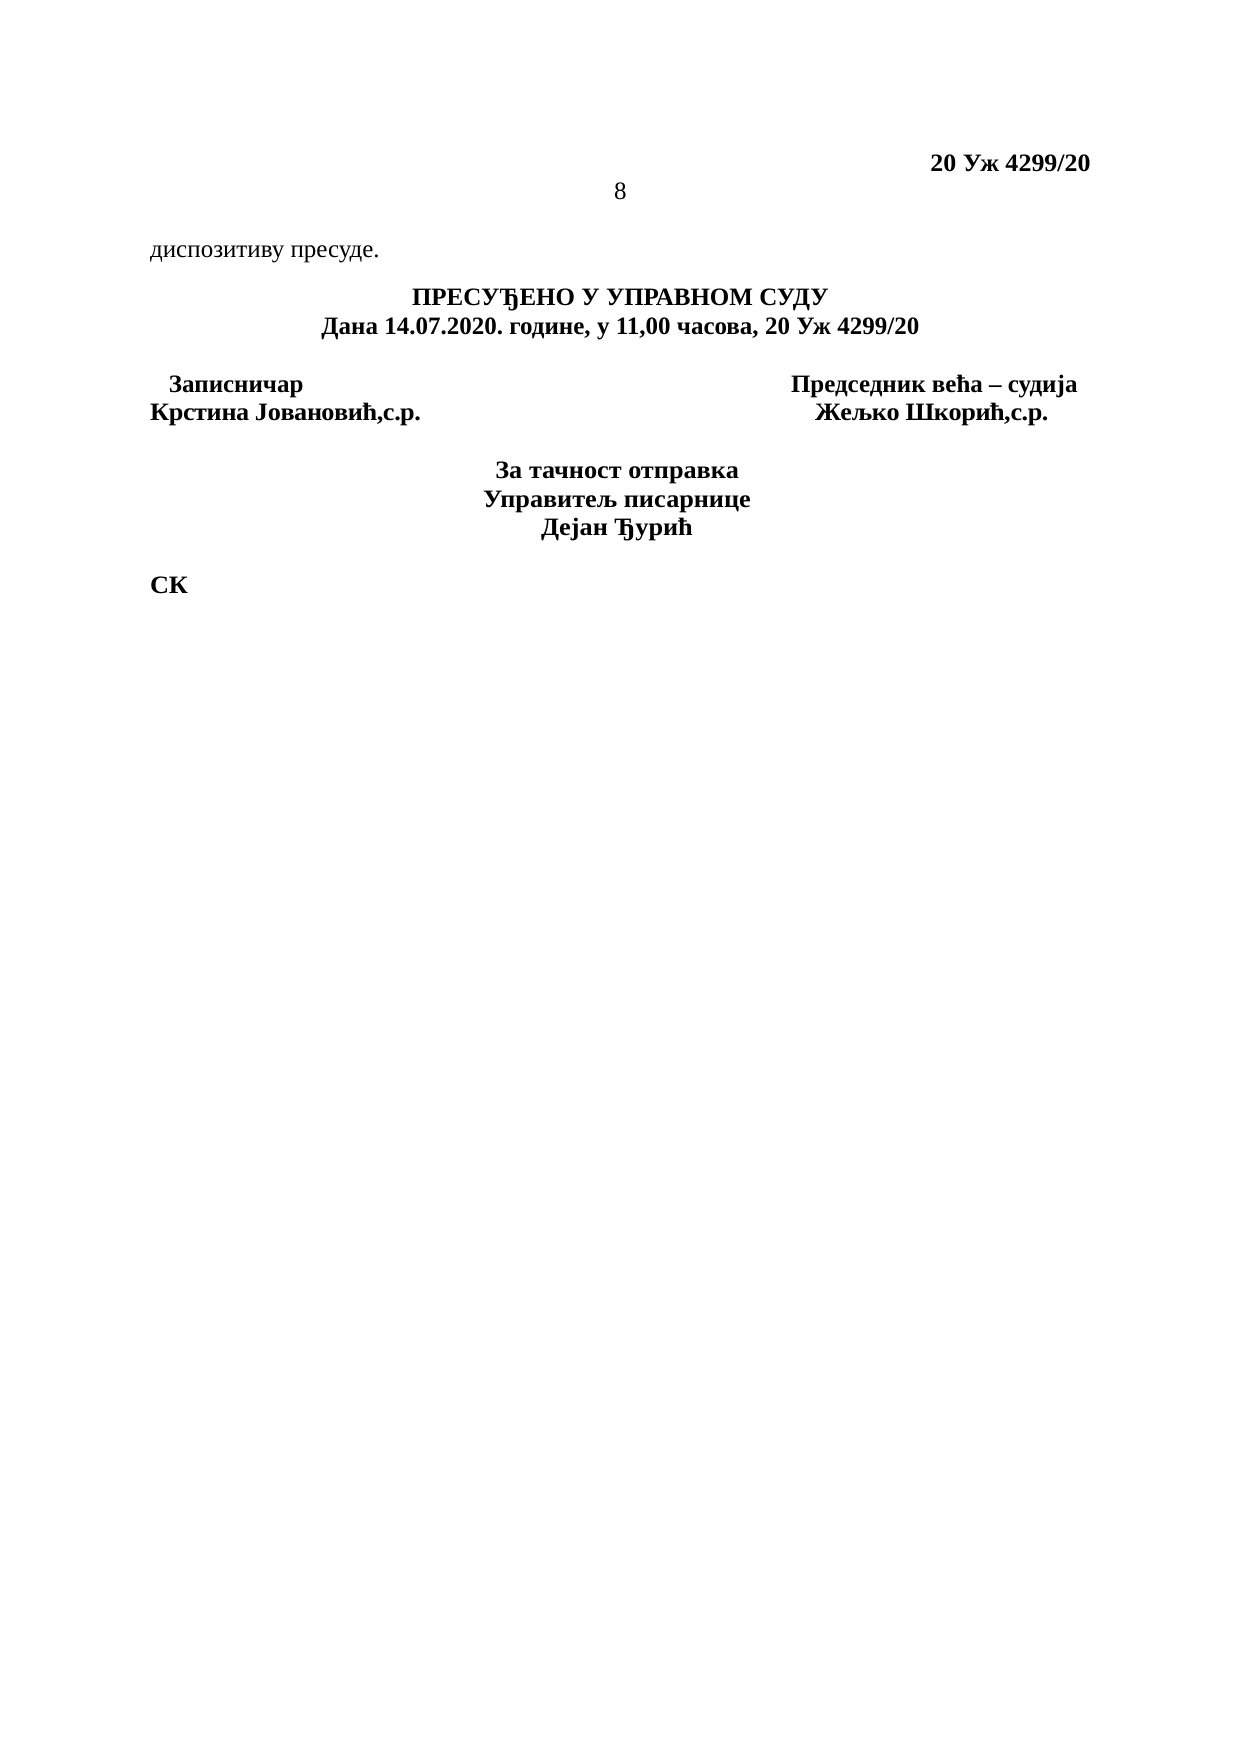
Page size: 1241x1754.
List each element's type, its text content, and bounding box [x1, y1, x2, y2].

text Дана 14.07.2020. године, у 11,00 часова, 20 Уж 4299/20 [150, 311, 1090, 340]
text Дејан Ђурић [150, 512, 1090, 541]
text Управитељ писарнице [150, 484, 1090, 512]
text СК [150, 570, 1090, 599]
text ПРЕСУЂЕНО У УПРАВНОМ СУДУ [150, 282, 1090, 311]
text Записничар Председник већа – судија [150, 369, 1090, 397]
text Крстина Јовановић,с.р. Жељко Шкорић,с.р. [150, 397, 1090, 426]
text За тачност отправка [150, 455, 1090, 484]
text диспозитиву пресуде. [150, 234, 1090, 263]
